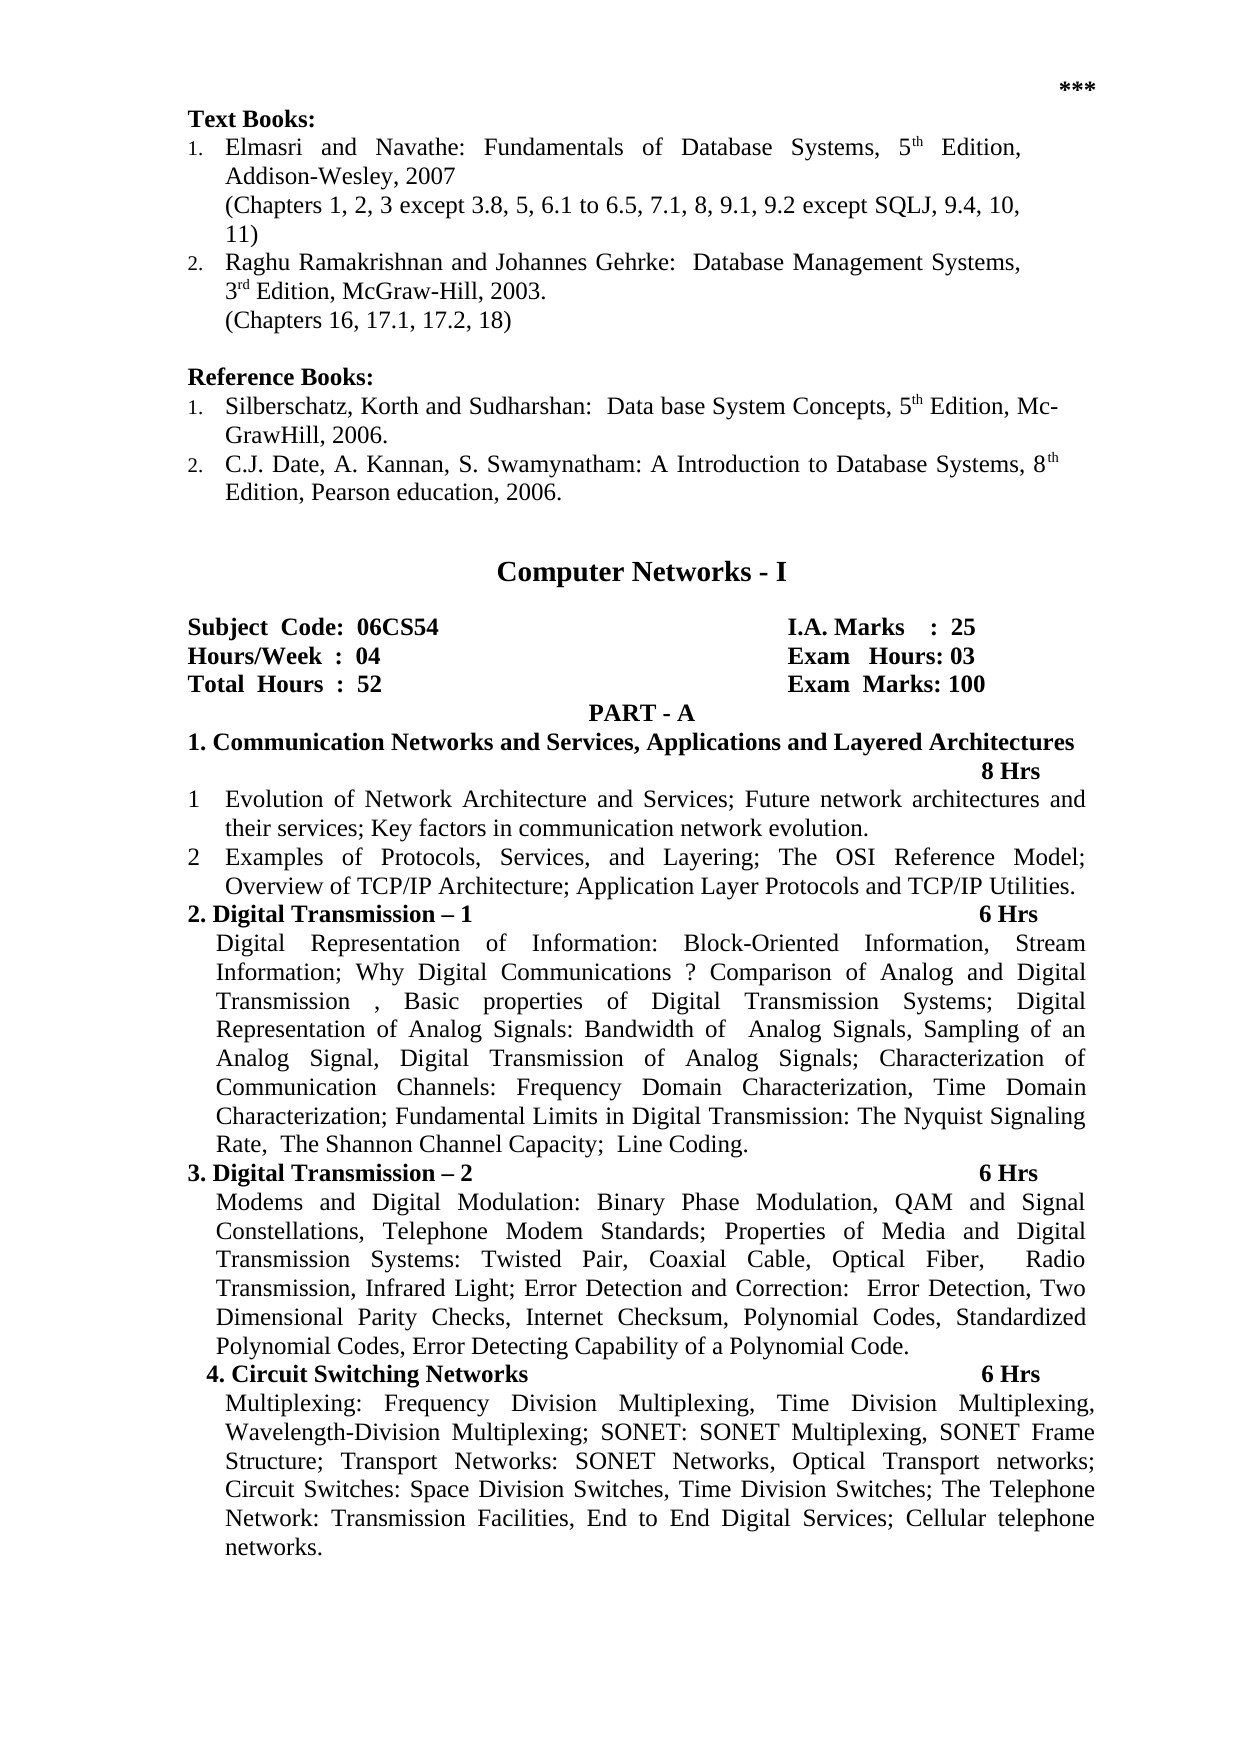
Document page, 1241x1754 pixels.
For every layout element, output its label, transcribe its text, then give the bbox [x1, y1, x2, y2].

text (Chapters 1, 2, 3 except 3.8, 5, 6.1 to 6.5, 7.1, 8, 9.1, 9.2 except SQLJ, 9.4, 10, 11) [225, 190, 1021, 247]
subtitle Hours/Week : 04 Exam Hours: 03 [187, 641, 1152, 669]
list Examples of Protocols, Services, and Layering; The OSI Reference Model; Overview of TCP/IP Architecture; Application Layer Protocols and TCP/IP Utilities. [187, 842, 1087, 899]
subtitle Subject Code: 06CS54 I.A. Marks : 25 [187, 612, 1096, 641]
list Raghu Ramakrishnan and Johannes Gehrke: Database Management Systems, 3rd Edition, McGraw-Hill, 2003. [187, 247, 1021, 305]
text Computer Networks - I [187, 554, 1096, 588]
text Total Hours : 52 Exam Marks: 100 [187, 669, 1096, 698]
text Multiplexing: Frequency Division Multiplexing, Time Division Multiplexing, Wavelength-Division Multiplexing; SONET: SONET Multiplexing, SONET Frame Structure; Transport Networks: SONET Networks, Optical Transport networks; Circuit Switches: Space Division Switches, Time Division Switches; The Telephone Network: Transmission Facilities, End to End Digital Services; Cellular telephone networks. [225, 1388, 1096, 1561]
text Modems and Digital Modulation: Binary Phase Modulation, QAM and Signal Constellations, Telephone Modem Standards; Properties of Media and Digital Transmission Systems: Twisted Pair, Coaxial Cable, Optical Fiber, Radio Transmission, Infrared Light; Error Detection and Correction: Error Detection, Two Dimensional Parity Checks, Internet Checksum, Polynomial Codes, Standardized Polynomial Codes, Error Detecting Capability of a Polynomial Code. [187, 1187, 1096, 1359]
text Digital Representation of Information: Block-Oriented Information, Stream Information; Why Digital Communications ? Comparison of Analog and Digital Transmission , Basic properties of Digital Transmission Systems; Digital Representation of Analog Signals: Bandwidth of Analog Signals, Sampling of an Analog Signal, Digital Transmission of Analog Signals; Characterization of Communication Channels: Frequency Domain Characterization, Time Domain Characterization; Fundamental Limits in Digital Transmission: The Nyquist Signaling Rate, The Shannon Channel Capacity; Line Coding. [187, 928, 1096, 1158]
list C.J. Date, A. Kannan, S. Swamynatham: A Introduction to Database Systems, 8th Edition, Pearson education, 2006. [187, 449, 1059, 506]
text Reference Books: [187, 362, 1096, 391]
title PART - A [187, 698, 1096, 727]
text 1. Communication Networks and Services, Applications and Layered Architectures 8 Hrs [187, 727, 1096, 784]
text 2. Digital Transmission – 1 6 Hrs [187, 899, 1087, 928]
list Silberschatz, Korth and Sudharshan: Data base System Concepts, 5th Edition, Mc-GrawHill, 2006. [187, 391, 1059, 449]
text Text Books: [187, 104, 1096, 132]
text (Chapters 16, 17.1, 17.2, 18) [225, 305, 1021, 334]
list Evolution of Network Architecture and Services; Future network architectures and their services; Key factors in communication network evolution. [187, 784, 1087, 842]
text 4. Circuit Switching Networks 6 Hrs [187, 1359, 1096, 1388]
list Elmasri and Navathe: Fundamentals of Database Systems, 5th Edition, Addison-Wesley, 2007 [187, 132, 1021, 190]
text 3. Digital Transmission – 2 6 Hrs [187, 1158, 1087, 1187]
